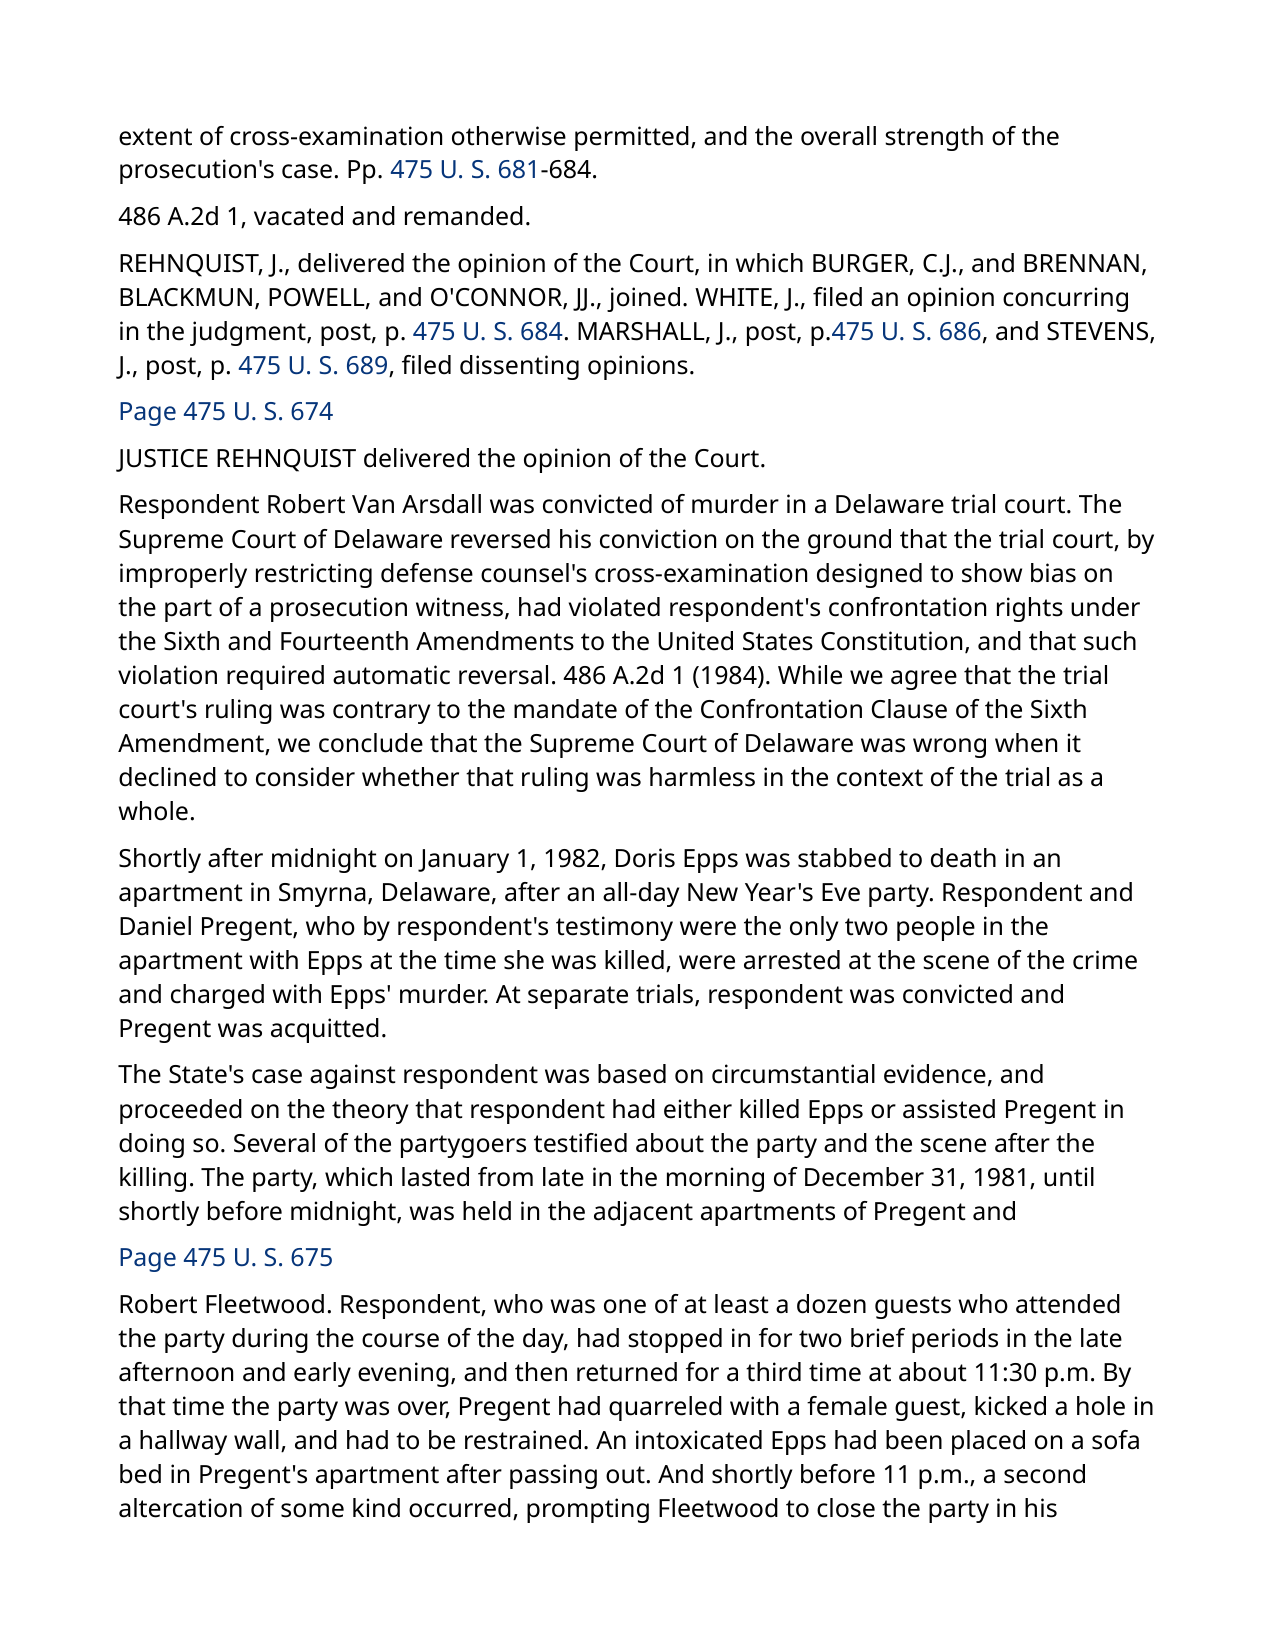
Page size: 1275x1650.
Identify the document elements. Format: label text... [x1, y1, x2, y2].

text JUSTICE REHNQUIST delivered the opinion of the Court. [118, 441, 1157, 475]
text Robert Fleetwood. Respondent, who was one of at least a dozen guests who attended the party during the course of the day, had stopped in for two brief periods in the late afternoon and early evening, and then returned for a third time at about 11:30 p.m. By that time the party was over, Pregent had quarreled with a female guest, kicked a hole in a hallway wall, and had to be restrained. An intoxicated Epps had been placed on a sofa bed in Pregent's apartment after passing out. And shortly before 11 p.m., a second altercation of some kind occurred, prompting Fleetwood to close the party in his [118, 1287, 1157, 1525]
text Shortly after midnight on January 1, 1982, Doris Epps was stabbed to death in an apartment in Smyrna, Delaware, after an all-day New Year's Eve party. Respondent and Daniel Pregent, who by respondent's testimony were the only two people in the apartment with Epps at the time she was killed, were arrested at the scene of the crime and charged with Epps' murder. At separate trials, respondent was convicted and Pregent was acquitted. [118, 840, 1157, 1045]
text Page 475 U. S. 674 [118, 394, 1157, 428]
text extent of cross-examination otherwise permitted, and the overall strength of the prosecution's case. Pp. 475 U. S. 681-684. [118, 118, 1157, 186]
text Page 475 U. S. 675 [118, 1240, 1157, 1274]
text REHNQUIST, J., delivered the opinion of the Court, in which BURGER, C.J., and BRENNAN, BLACKMUN, POWELL, and O'CONNOR, JJ., joined. WHITE, J., filed an opinion concurring in the judgment, post, p. 475 U. S. 684. MARSHALL, J., post, p.475 U. S. 686, and STEVENS, J., post, p. 475 U. S. 689, filed dissenting opinions. [118, 245, 1157, 382]
text Respondent Robert Van Arsdall was convicted of murder in a Delaware trial court. The Supreme Court of Delaware reversed his conviction on the ground that the trial court, by improperly restricting defense counsel's cross-examination designed to show bias on the part of a prosecution witness, had violated respondent's confrontation rights under the Sixth and Fourteenth Amendments to the United States Constitution, and that such violation required automatic reversal. 486 A.2d 1 (1984). While we agree that the trial court's ruling was contrary to the mandate of the Confrontation Clause of the Sixth Amendment, we conclude that the Supreme Court of Delaware was wrong when it declined to consider whether that ruling was harmless in the context of the trial as a whole. [118, 487, 1157, 828]
text The State's case against respondent was based on circumstantial evidence, and proceeded on the theory that respondent had either killed Epps or assisted Pregent in doing so. Several of the partygoers testified about the party and the scene after the killing. The party, which lasted from late in the morning of December 31, 1981, until shortly before midnight, was held in the adjacent apartments of Pregent and [118, 1057, 1157, 1227]
text 486 A.2d 1, vacated and remanded. [118, 199, 1157, 233]
